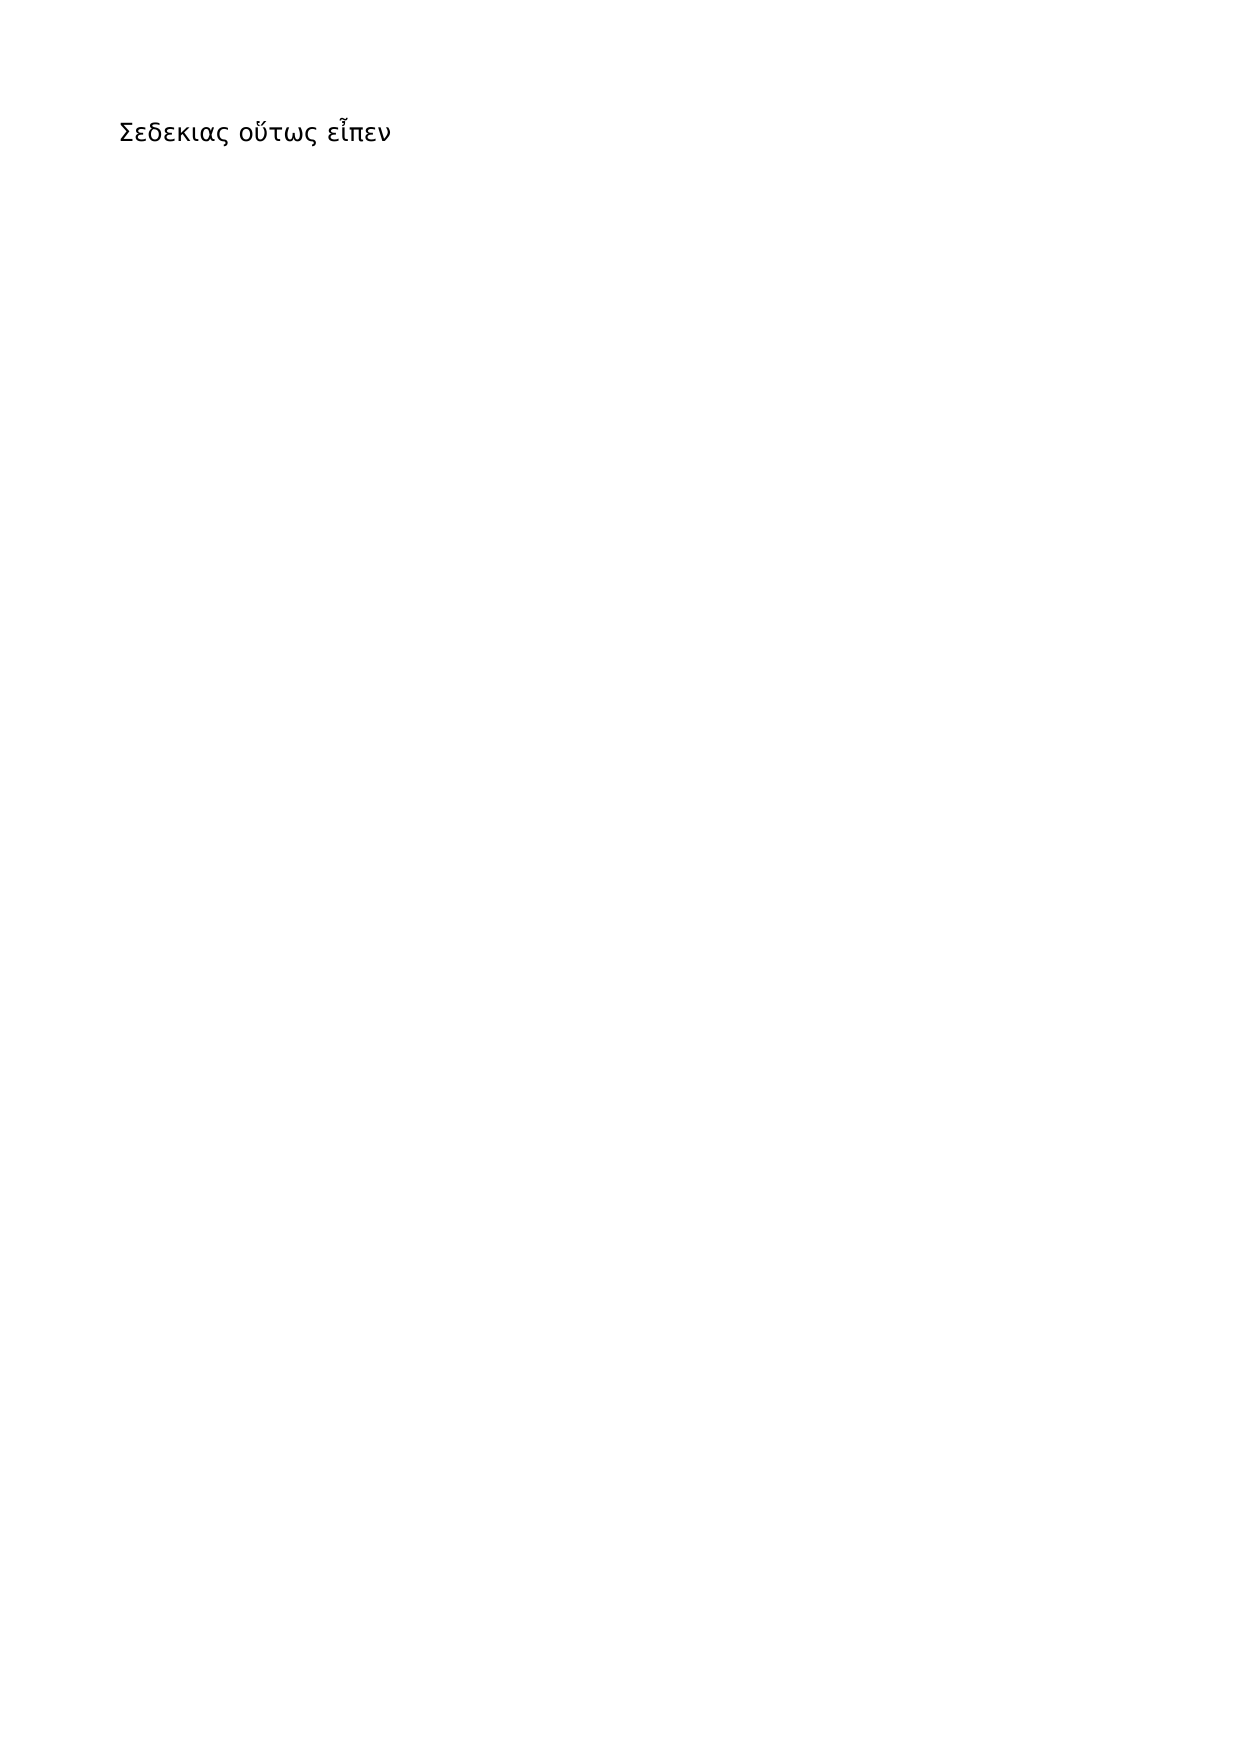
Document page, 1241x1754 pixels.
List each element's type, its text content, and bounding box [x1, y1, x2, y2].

text Σεδεκιας οὕτως εἶπεν [118, 118, 1122, 147]
